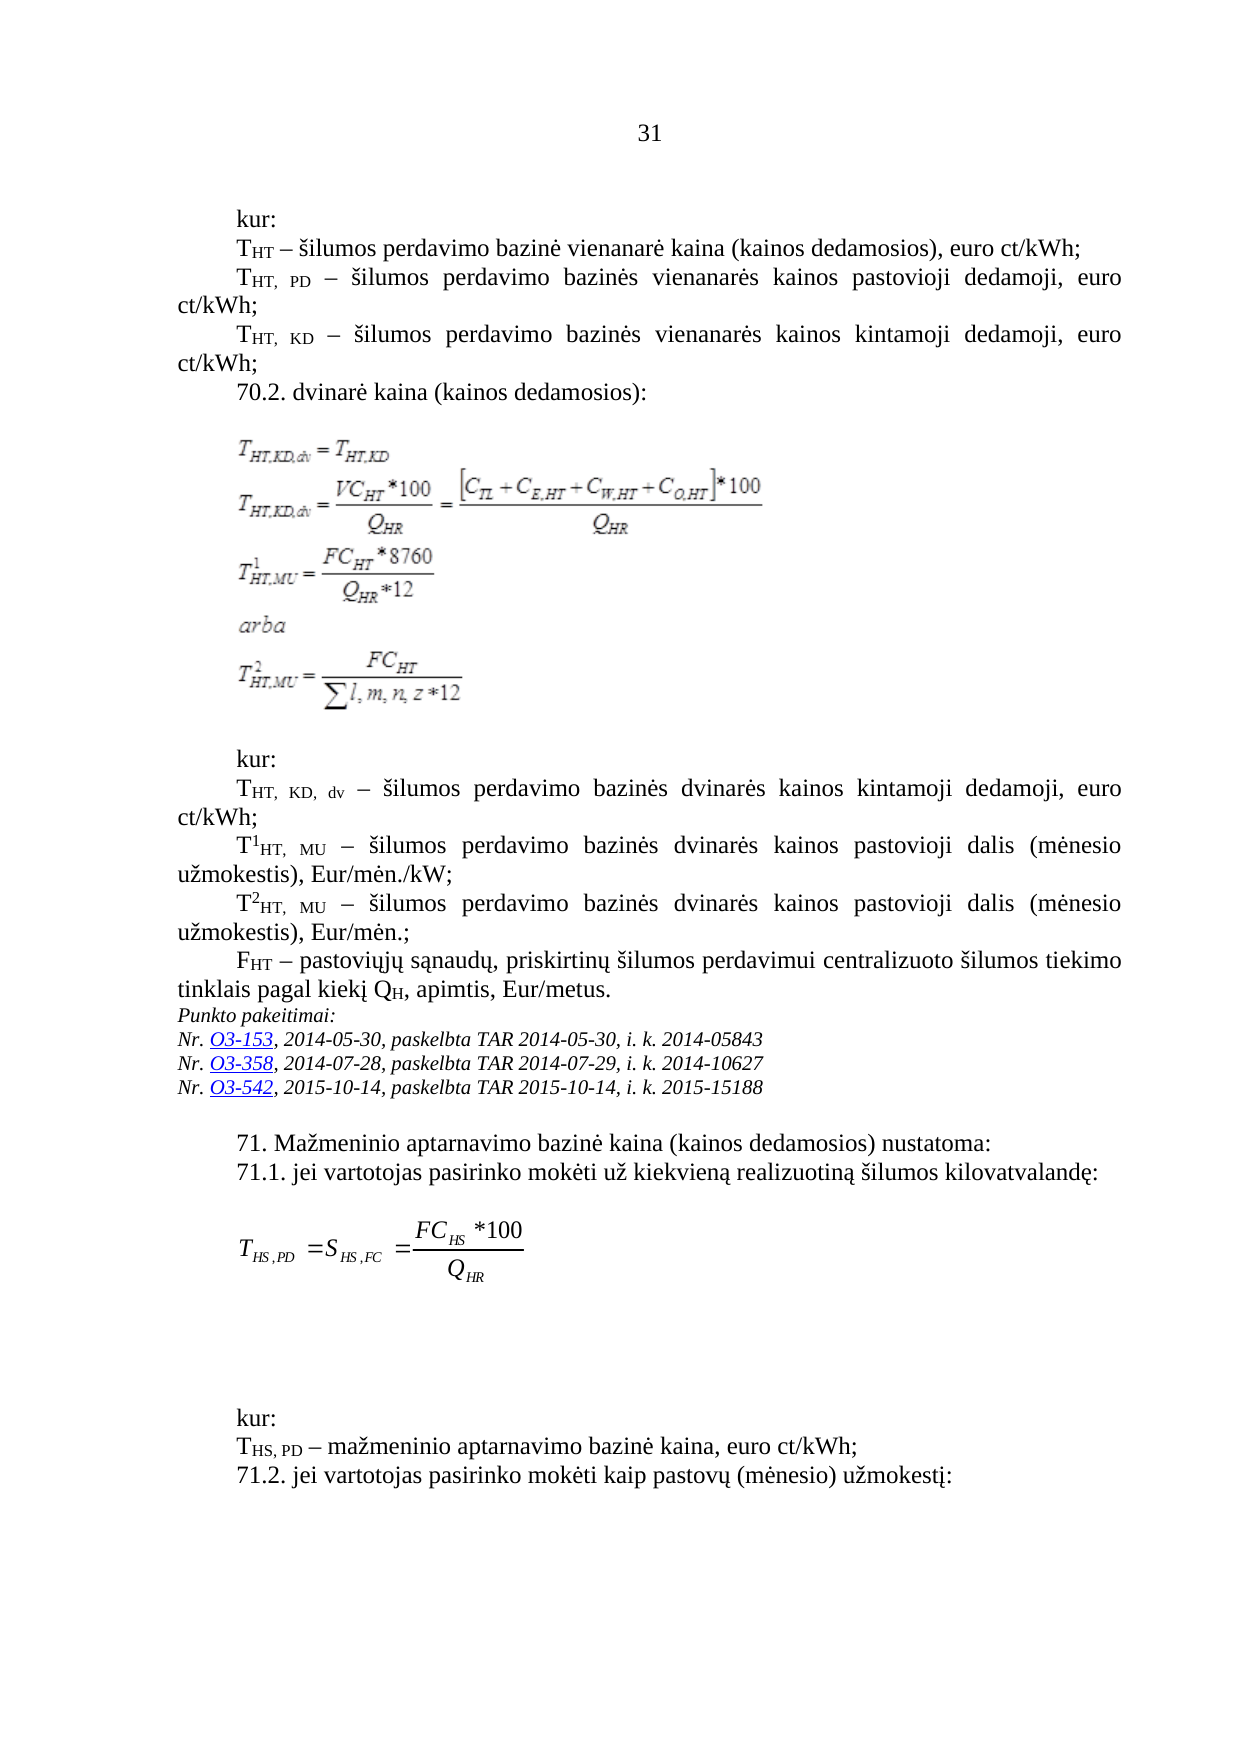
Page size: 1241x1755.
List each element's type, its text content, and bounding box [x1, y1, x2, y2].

text THT, KD, dv – šilumos perdavimo bazinės dvinarės kainos kintamoji dedamoji, euro ct/kWh; [177, 773, 1122, 831]
text kur: [177, 204, 1122, 233]
text 71.1. jei vartotojas pasirinko mokėti už kiekvieną realizuotiną šilumos kilovatvalandę: [177, 1157, 1122, 1186]
text T2HT, MU – šilumos perdavimo bazinės dvinarės kainos pastovioji dalis (mėnesio užmokestis), Eur/mėn.; [177, 888, 1122, 946]
text THT, PD – šilumos perdavimo bazinės vienanarės kainos pastovioji dedamoji, euro ct/kWh; [177, 262, 1122, 319]
text kur: [177, 744, 1122, 773]
text THT – šilumos perdavimo bazinė vienanarė kaina (kainos dedamosios), euro ct/kWh; [177, 233, 1122, 262]
text THS, PD – mažmeninio aptarnavimo bazinė kaina, euro ct/kWh; [177, 1431, 1122, 1460]
text T1HT, MU – šilumos perdavimo bazinės dvinarės kainos pastovioji dalis (mėnesio užmokestis), Eur/mėn./kW; [177, 831, 1122, 888]
text 71.2. jei vartotojas pasirinko mokėti kaip pastovų (mėnesio) užmokestį: [177, 1460, 1122, 1489]
text THT, KD – šilumos perdavimo bazinės vienanarės kainos kintamoji dedamoji, euro ct/kWh; [177, 319, 1122, 377]
text kur: [177, 1403, 1122, 1431]
text 70.2. dvinarė kaina (kainos dedamosios): [177, 377, 1122, 406]
text Nr. O3-358, 2014-07-28, paskelbta TAR 2014-07-29, i. k. 2014-10627 [177, 1051, 1122, 1075]
text 71. Mažmeninio aptarnavimo bazinė kaina (kainos dedamosios) nustatoma: [177, 1128, 1122, 1157]
text Punkto pakeitimai: [177, 1003, 1122, 1027]
text Nr. O3-542, 2015-10-14, paskelbta TAR 2015-10-14, i. k. 2015-15188 [177, 1075, 1122, 1099]
text Nr. O3-153, 2014-05-30, paskelbta TAR 2014-05-30, i. k. 2014-05843 [177, 1027, 1122, 1051]
text FHT – pastoviųjų sąnaudų, priskirtinų šilumos perdavimui centralizuoto šilumos tiekimo tinklais pagal kiekį QH, apimtis, Eur/metus. [177, 946, 1122, 1003]
